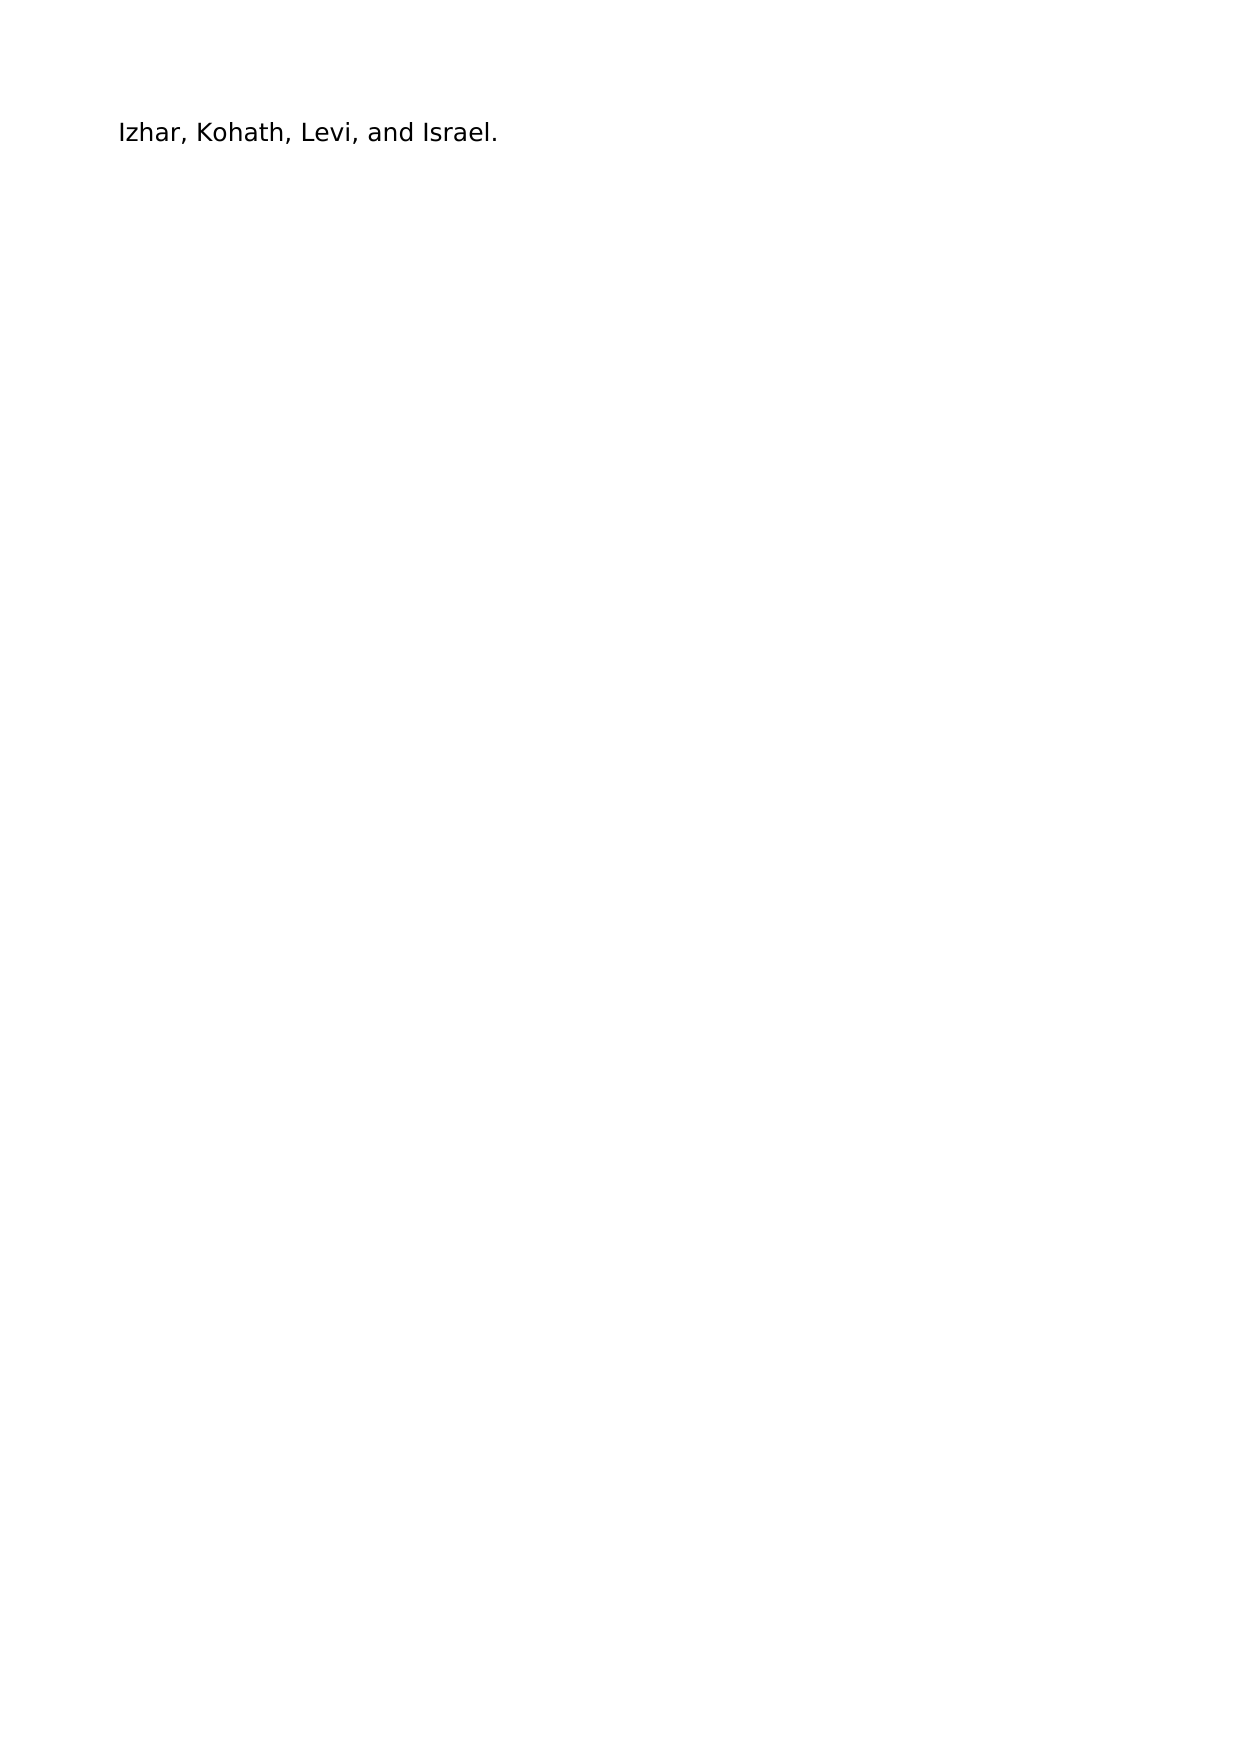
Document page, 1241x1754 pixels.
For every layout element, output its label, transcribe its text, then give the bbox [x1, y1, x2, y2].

text Izhar, Kohath, Levi, and Israel. [118, 118, 1122, 147]
